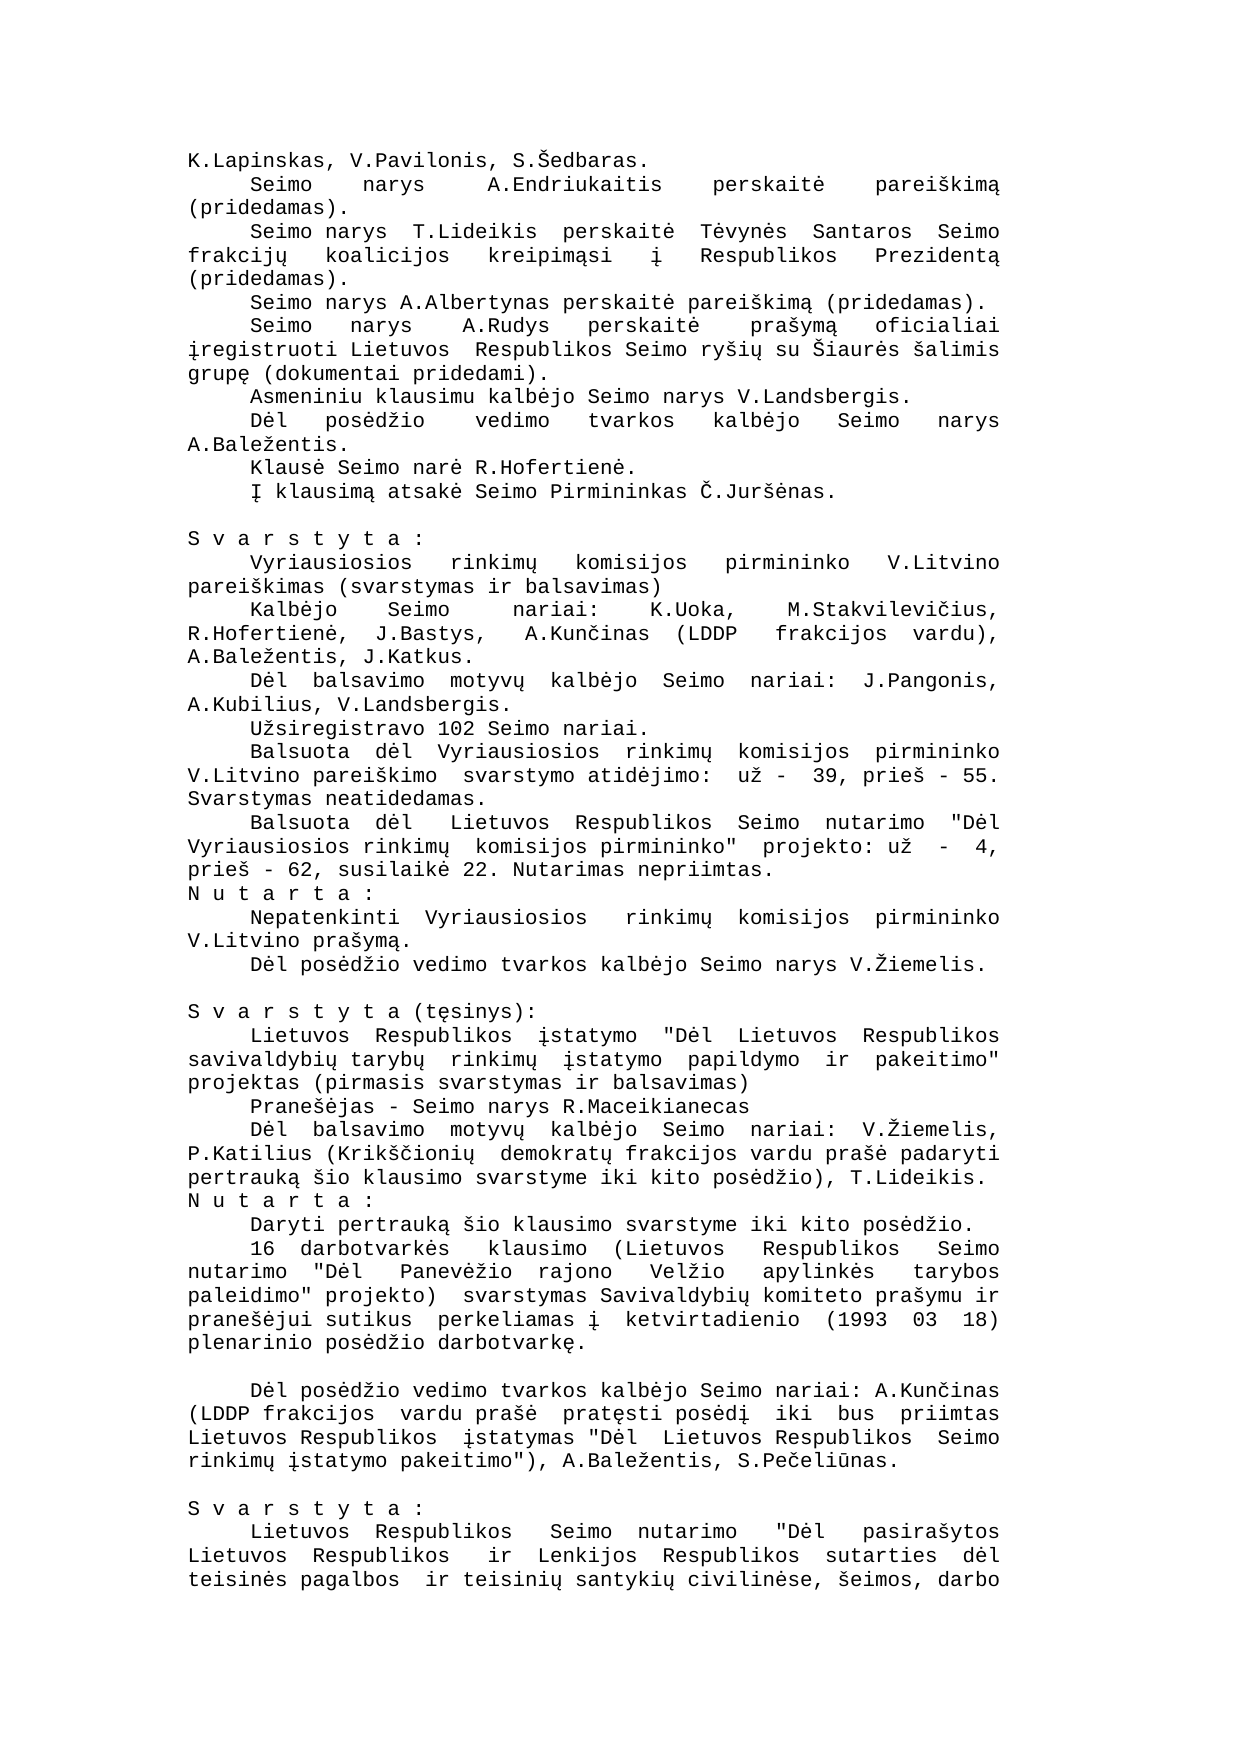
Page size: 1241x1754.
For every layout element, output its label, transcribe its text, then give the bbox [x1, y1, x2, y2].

text (pridedamas). [187, 268, 1053, 292]
text Nepatenkinti Vyriausiosios rinkimų komisijos pirmininko [187, 907, 1053, 930]
text Daryti pertrauką šio klausimo svarstyme iki kito posėdžio. [187, 1214, 1053, 1238]
text grupę (dokumentai pridedami). [187, 363, 1053, 386]
text pranešėjui sutikus perkeliamas į ketvirtadienio (1993 03 18) [187, 1309, 1053, 1332]
text V.Litvino pareiškimo svarstymo atidėjimo: už - 39, prieš - 55. [187, 765, 1053, 788]
text Dėl posėdžio vedimo tvarkos kalbėjo Seimo narys [187, 410, 1053, 434]
text 16 darbotvarkės klausimo (Lietuvos Respublikos Seimo [187, 1238, 1053, 1261]
text Seimo narys A.Rudys perskaitė prašymą oficialiai [187, 316, 1053, 339]
text frakcijų koalicijos kreipimąsi į Respublikos Prezidentą [187, 244, 1053, 268]
text K.Lapinskas, V.Pavilonis, S.Šedbaras. [187, 150, 1053, 174]
text Dėl posėdžio vedimo tvarkos kalbėjo Seimo narys V.Žiemelis. [187, 954, 1053, 978]
text A.Baležentis, J.Katkus. [187, 647, 1053, 670]
text Seimo narys A.Endriukaitis perskaitė pareiškimą [187, 174, 1053, 197]
text Lietuvos Respublikos įstatymas "Dėl Lietuvos Respublikos Seimo [187, 1427, 1053, 1451]
text savivaldybių tarybų rinkimų įstatymo papildymo ir pakeitimo" [187, 1048, 1053, 1072]
text Užsiregistravo 102 Seimo nariai. [187, 717, 1053, 741]
text (pridedamas). [187, 197, 1053, 221]
text teisinės pagalbos ir teisinių santykių civilinėse, šeimos, darbo [187, 1569, 1053, 1592]
text S v a r s t y t a : [187, 528, 1053, 552]
text Į klausimą atsakė Seimo Pirmininkas Č.Juršėnas. [187, 481, 1053, 505]
text A.Baležentis. [187, 434, 1053, 457]
text Vyriausiosios rinkimų komisijos pirmininko V.Litvino [187, 552, 1053, 576]
text Seimo narys A.Albertynas perskaitė pareiškimą (pridedamas). [187, 292, 1053, 316]
text plenarinio posėdžio darbotvarkę. [187, 1332, 1053, 1356]
text pareiškimas (svarstymas ir balsavimas) [187, 576, 1053, 599]
text P.Katilius (Krikščionių demokratų frakcijos vardu prašė padaryti [187, 1143, 1053, 1167]
text Kalbėjo Seimo nariai: K.Uoka, M.Stakvilevičius, [187, 599, 1053, 623]
text N u t a r t a : [187, 883, 1053, 907]
text Klausė Seimo narė R.Hofertienė. [187, 457, 1053, 481]
text (LDDP frakcijos vardu prašė pratęsti posėdį iki bus priimtas [187, 1403, 1053, 1427]
text Asmeniniu klausimu kalbėjo Seimo narys V.Landsbergis. [187, 386, 1053, 410]
text Pranešėjas - Seimo narys R.Maceikianecas [187, 1096, 1053, 1119]
text A.Kubilius, V.Landsbergis. [187, 694, 1053, 717]
text nutarimo "Dėl Panevėžio rajono Velžio apylinkės tarybos [187, 1261, 1053, 1285]
text projektas (pirmasis svarstymas ir balsavimas) [187, 1072, 1053, 1096]
text Balsuota dėl Vyriausiosios rinkimų komisijos pirmininko [187, 741, 1053, 765]
text S v a r s t y t a (tęsinys): [187, 1001, 1053, 1025]
text Lietuvos Respublikos Seimo nutarimo "Dėl pasirašytos [187, 1521, 1053, 1545]
text Dėl balsavimo motyvų kalbėjo Seimo nariai: V.Žiemelis, [187, 1119, 1053, 1143]
text rinkimų įstatymo pakeitimo"), A.Baležentis, S.Pečeliūnas. [187, 1451, 1053, 1474]
text įregistruoti Lietuvos Respublikos Seimo ryšių su Šiaurės šalimis [187, 339, 1053, 363]
text Dėl posėdžio vedimo tvarkos kalbėjo Seimo nariai: A.Kunčinas [187, 1379, 1053, 1403]
text prieš - 62, susilaikė 22. Nutarimas nepriimtas. [187, 859, 1053, 883]
text Svarstymas neatidedamas. [187, 788, 1053, 812]
text Dėl balsavimo motyvų kalbėjo Seimo nariai: J.Pangonis, [187, 670, 1053, 694]
text Vyriausiosios rinkimų komisijos pirmininko" projekto: už - 4, [187, 836, 1053, 859]
text paleidimo" projekto) svarstymas Savivaldybių komiteto prašymu ir [187, 1285, 1053, 1309]
text S v a r s t y t a : [187, 1498, 1053, 1521]
text R.Hofertienė, J.Bastys, A.Kunčinas (LDDP frakcijos vardu), [187, 623, 1053, 647]
text Lietuvos Respublikos įstatymo "Dėl Lietuvos Respublikos [187, 1025, 1053, 1048]
text pertrauką šio klausimo svarstyme iki kito posėdžio), T.Lideikis. [187, 1167, 1053, 1190]
text Lietuvos Respublikos ir Lenkijos Respublikos sutarties dėl [187, 1545, 1053, 1569]
text V.Litvino prašymą. [187, 930, 1053, 954]
text Seimo narys T.Lideikis perskaitė Tėvynės Santaros Seimo [187, 221, 1053, 244]
text Balsuota dėl Lietuvos Respublikos Seimo nutarimo "Dėl [187, 812, 1053, 836]
text N u t a r t a : [187, 1190, 1053, 1214]
